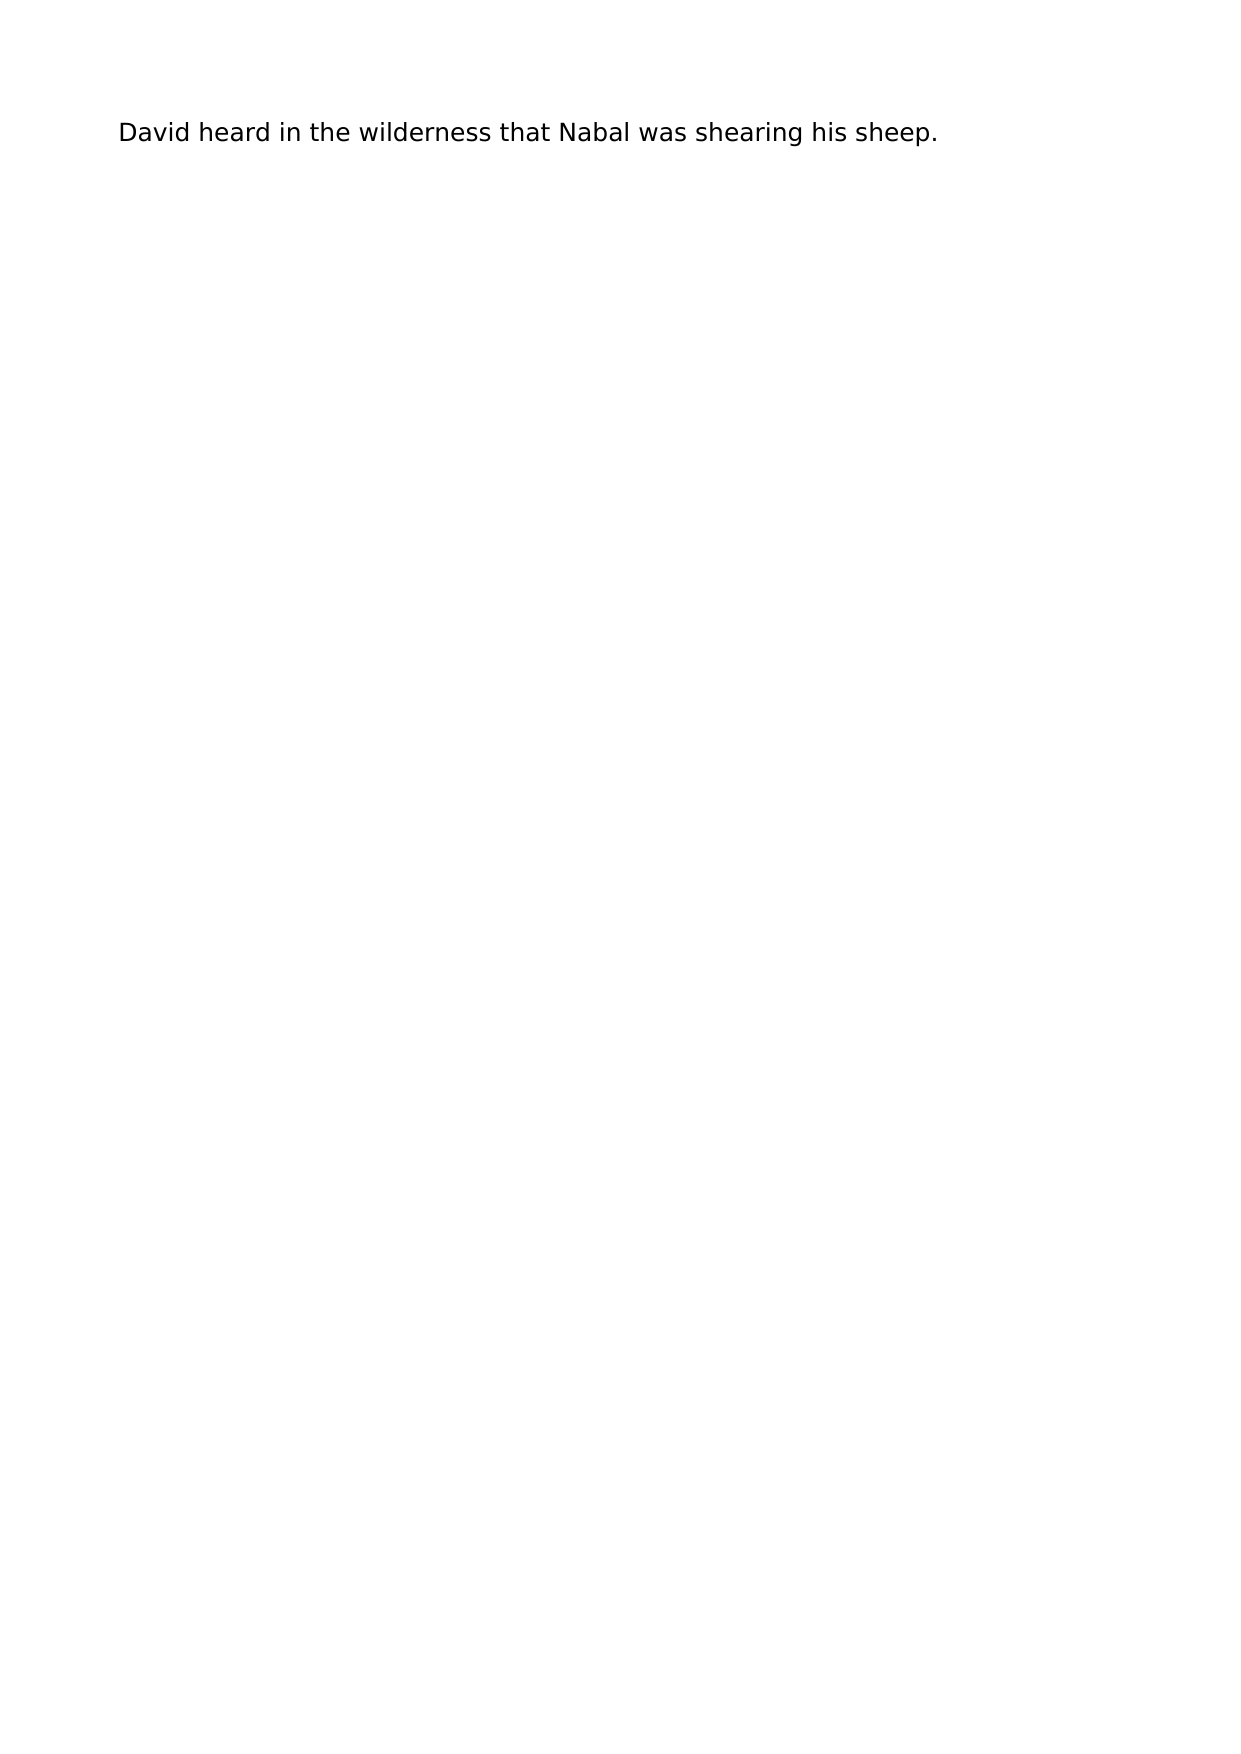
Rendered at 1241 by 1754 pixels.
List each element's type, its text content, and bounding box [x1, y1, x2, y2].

text David heard in the wilderness that Nabal was shearing his sheep. [118, 118, 1122, 147]
